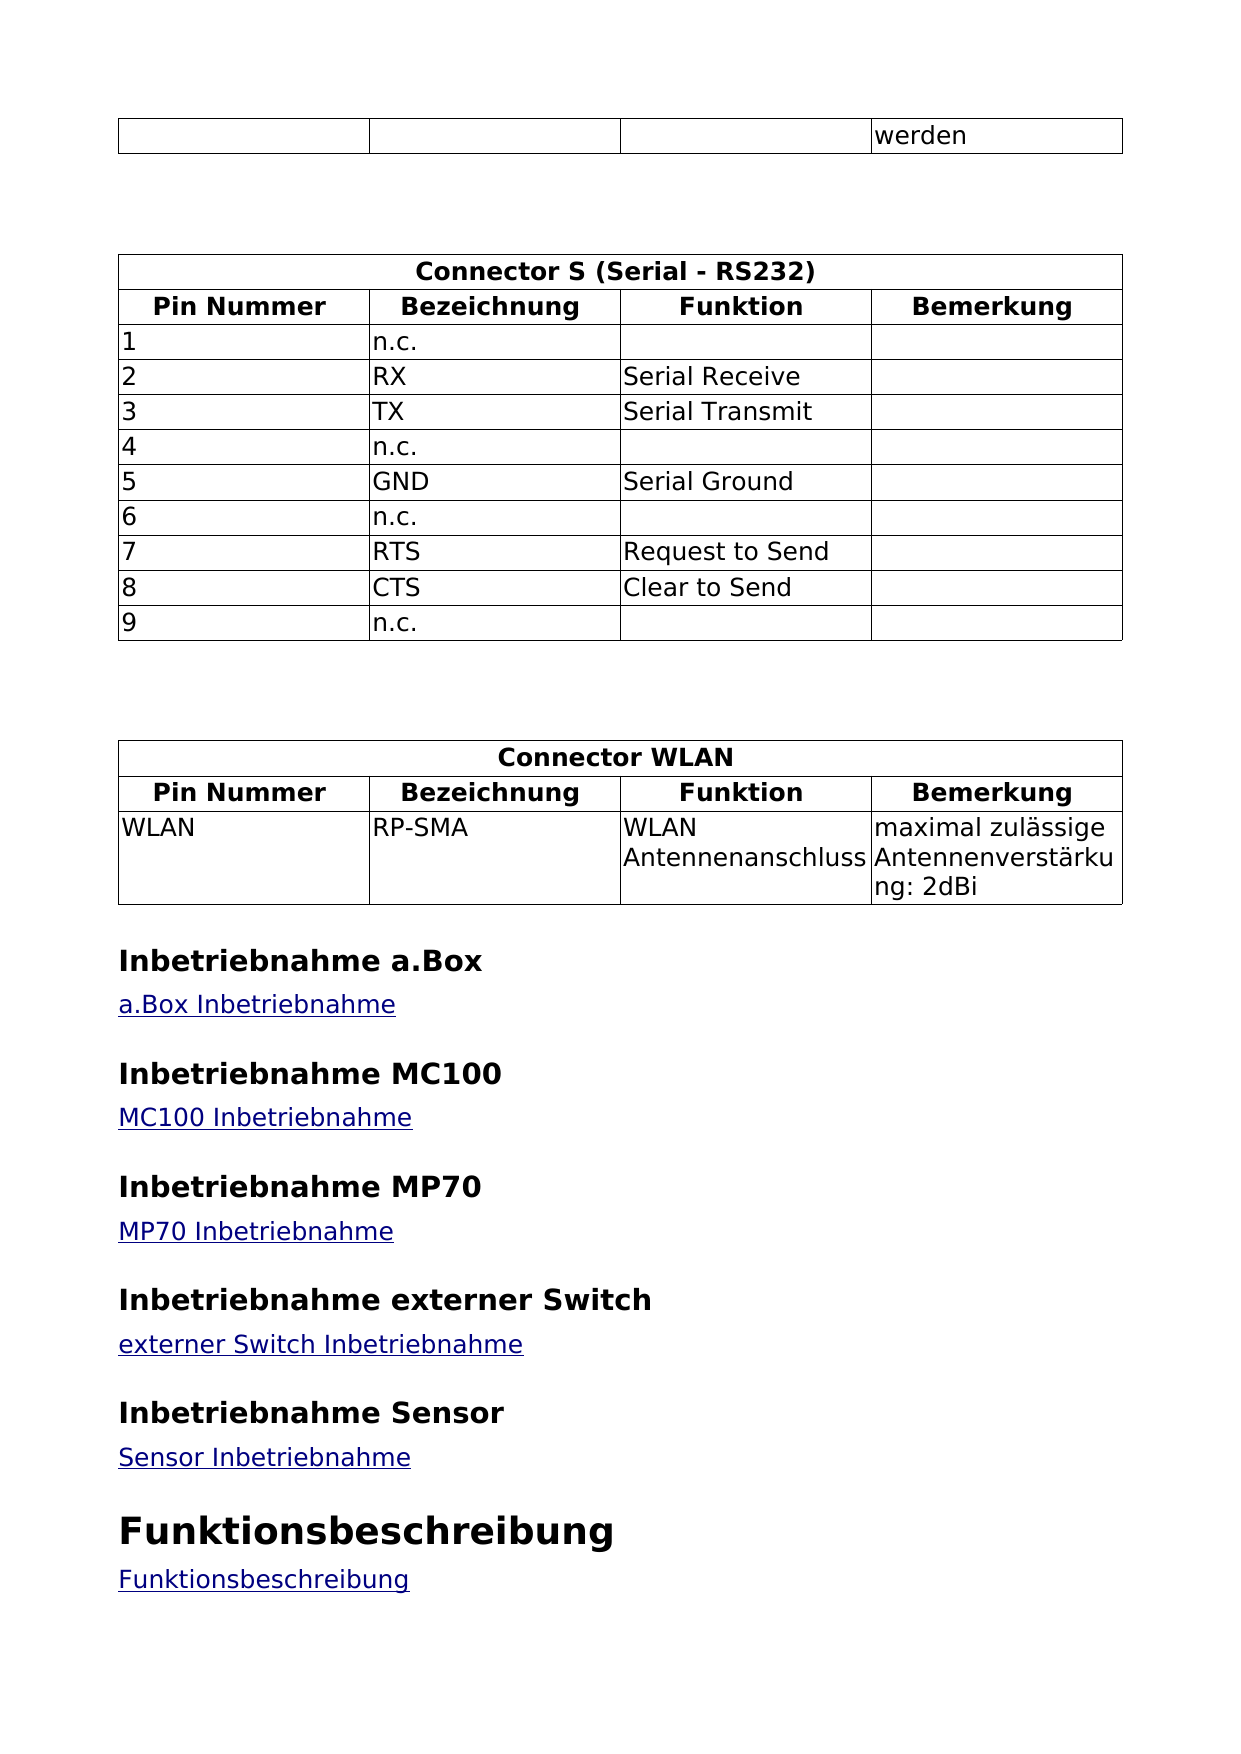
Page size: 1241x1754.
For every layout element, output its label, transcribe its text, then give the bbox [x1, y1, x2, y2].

table_cell [872, 325, 1122, 359]
table_cell Pin Nummer [119, 290, 369, 324]
table_cell n.c. [370, 606, 620, 640]
text MP70 Inbetriebnahme [118, 1217, 1122, 1246]
table_cell Pin Nummer [119, 777, 369, 811]
text externer Switch Inbetriebnahme [118, 1330, 1122, 1359]
table_cell 7 [119, 536, 369, 570]
table_cell RX [370, 360, 620, 394]
subtitle Inbetriebnahme MP70 [118, 1170, 1122, 1204]
table_cell [621, 501, 871, 534]
table_cell Bezeichnung [370, 290, 620, 324]
table_cell [872, 606, 1122, 640]
table_cell 2 [119, 360, 369, 394]
table_cell [872, 465, 1122, 499]
table_cell [370, 119, 620, 153]
table_cell werden [872, 119, 1122, 153]
table_cell Funktion [621, 290, 871, 324]
table_cell [621, 119, 871, 153]
table_cell Bezeichnung [370, 777, 620, 811]
table_header Connector S (Serial - RS232) [119, 255, 1122, 289]
table_cell 6 [119, 501, 369, 534]
table_cell [872, 430, 1122, 464]
table_cell [872, 395, 1122, 429]
table_cell 9 [119, 606, 369, 640]
table_cell 1 [119, 325, 369, 359]
table_cell [872, 536, 1122, 570]
table_cell Funktion [621, 777, 871, 811]
subtitle Inbetriebnahme MC100 [118, 1057, 1122, 1091]
table_cell WLAN Antennenanschluss [621, 812, 871, 904]
table_header Connector WLAN [119, 741, 1122, 776]
table_cell WLAN [119, 812, 369, 904]
table_cell Bemerkung [872, 777, 1122, 811]
subtitle Inbetriebnahme externer Switch [118, 1283, 1122, 1317]
table_cell [621, 606, 871, 640]
subtitle Inbetriebnahme Sensor [118, 1396, 1122, 1430]
table_cell 4 [119, 430, 369, 464]
table_cell 3 [119, 395, 369, 429]
table_cell n.c. [370, 430, 620, 464]
table_cell [621, 325, 871, 359]
table_cell GND [370, 465, 620, 499]
table_cell [872, 360, 1122, 394]
table_cell Serial Transmit [621, 395, 871, 429]
table_cell RTS [370, 536, 620, 570]
table_cell Clear to Send [621, 571, 871, 605]
table_cell CTS [370, 571, 620, 605]
table_cell n.c. [370, 325, 620, 359]
table_cell maximal zulässige Antennenverstärkung: 2dBi [872, 812, 1122, 904]
subtitle Funktionsbeschreibung [118, 1509, 1122, 1553]
subtitle Inbetriebnahme a.Box [118, 944, 1122, 978]
text Funktionsbeschreibung [118, 1566, 1122, 1595]
text a.Box Inbetriebnahme [118, 990, 1122, 1019]
table_cell n.c. [370, 501, 620, 534]
table_cell Serial Receive [621, 360, 871, 394]
table_cell Request to Send [621, 536, 871, 570]
table_cell TX [370, 395, 620, 429]
table_cell RP-SMA [370, 812, 620, 904]
text MC100 Inbetriebnahme [118, 1103, 1122, 1133]
table_cell [872, 501, 1122, 534]
table_cell 8 [119, 571, 369, 605]
table_cell 5 [119, 465, 369, 499]
table_cell [119, 119, 369, 153]
text Sensor Inbetriebnahme [118, 1443, 1122, 1472]
table_cell [872, 571, 1122, 605]
table_cell Serial Ground [621, 465, 871, 499]
table_cell [621, 430, 871, 464]
table_cell Bemerkung [872, 290, 1122, 324]
